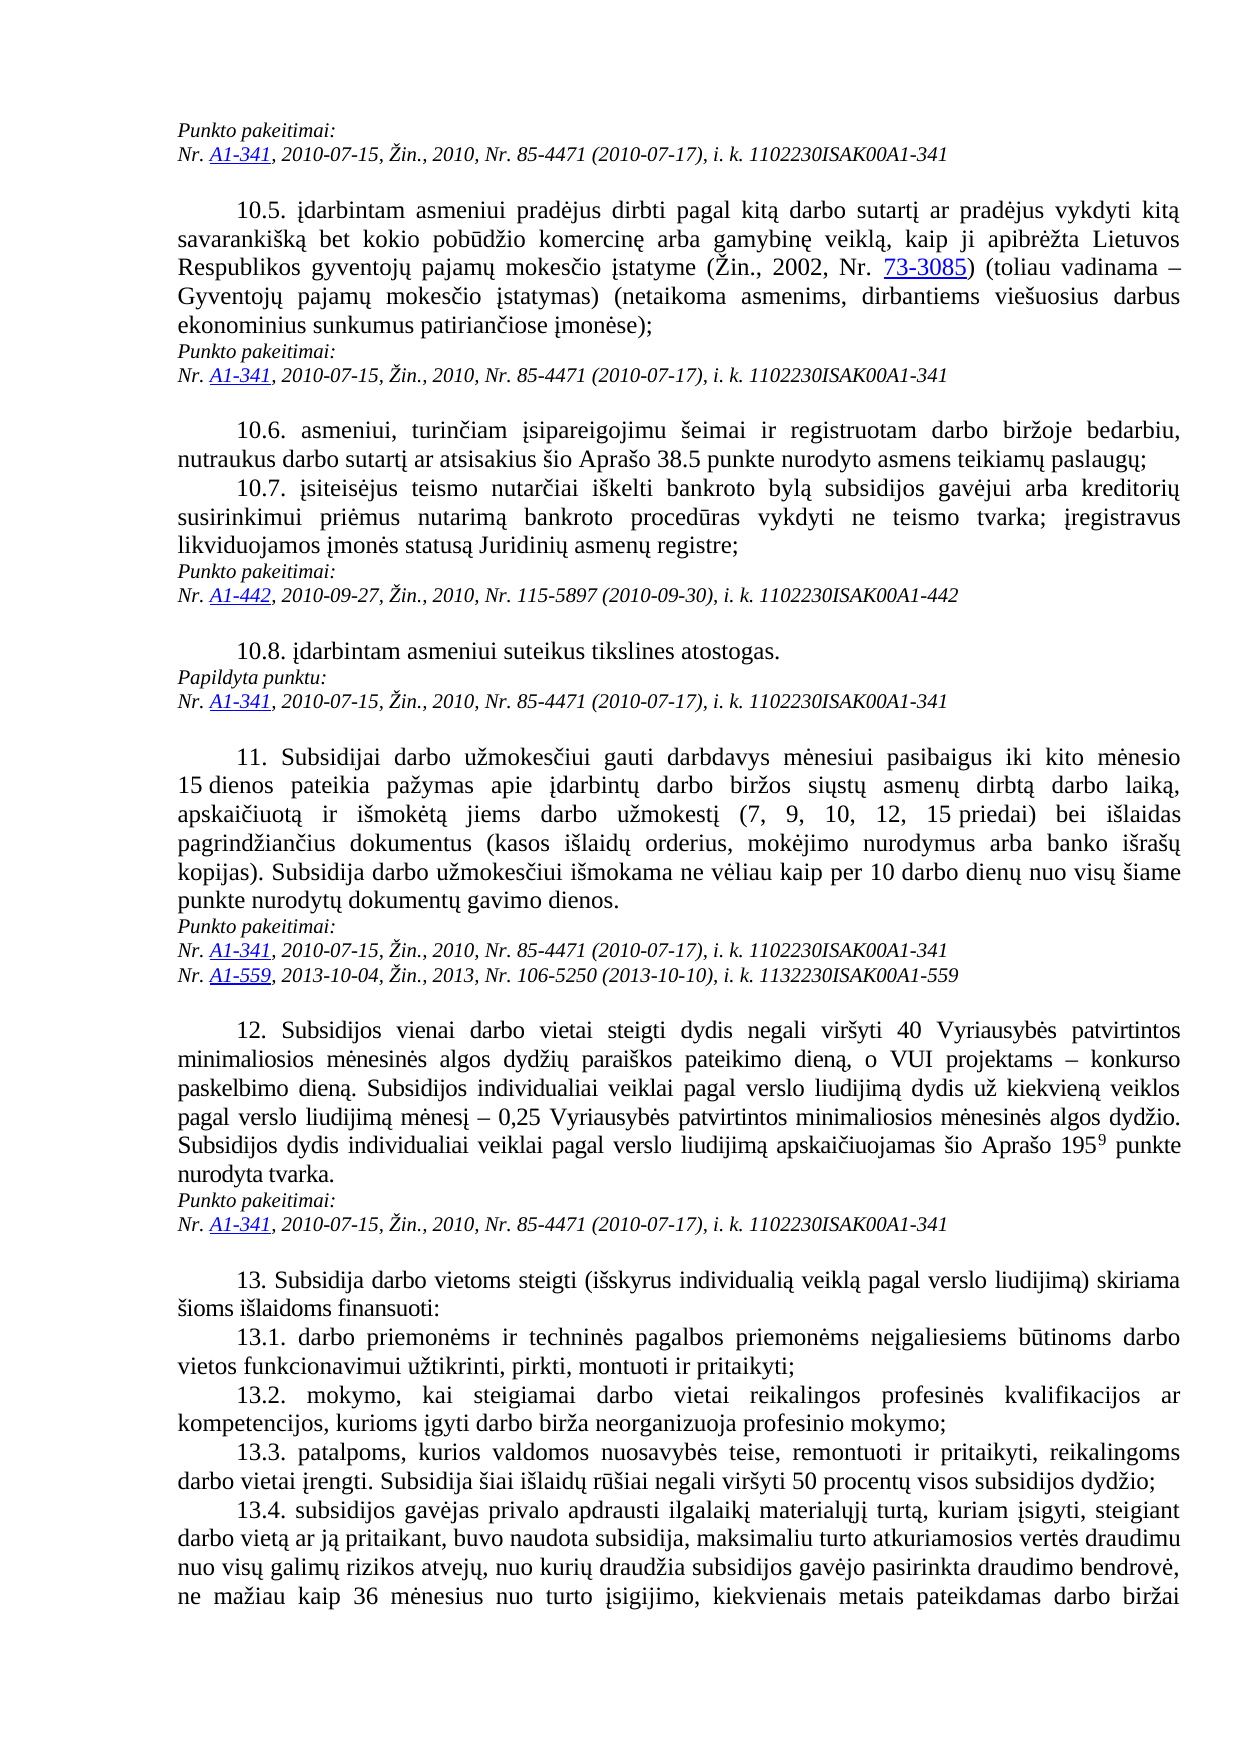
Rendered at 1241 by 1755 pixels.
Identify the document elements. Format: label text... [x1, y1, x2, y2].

text Punkto pakeitimai: [177, 559, 1181, 583]
text Nr. A1-442, 2010-09-27, Žin., 2010, Nr. 115-5897 (2010-09-30), i. k. 1102230ISAK00A1-442 [177, 583, 1181, 607]
text Nr. A1-341, 2010-07-15, Žin., 2010, Nr. 85-4471 (2010-07-17), i. k. 1102230ISAK00A1-341 [177, 363, 1181, 387]
text 12. Subsidijos vienai darbo vietai steigti dydis negali viršyti 40 Vyriausybės patvirtintos minimaliosios mėnesinės algos dydžių paraiškos pateikimo dieną, o VUI projektams – konkurso paskelbimo dieną. Subsidijos individualiai veiklai pagal verslo liudijimą dydis už kiekvieną veiklos pagal verslo liudijimą mėnesį – 0,25 Vyriausybės patvirtintos minimaliosios mėnesinės algos dydžio. Subsidijos dydis individualiai veiklai pagal verslo liudijimą apskaičiuojamas šio Aprašo 1959 punkte nurodyta tvarka. [177, 1015, 1181, 1188]
text Nr. A1-341, 2010-07-15, Žin., 2010, Nr. 85-4471 (2010-07-17), i. k. 1102230ISAK00A1-341 [177, 689, 1181, 713]
text 13.4. subsidijos gavėjas privalo apdrausti ilgalaikį materialųjį turtą, kuriam įsigyti, steigiant darbo vietą ar ją pritaikant, buvo naudota subsidija, maksimaliu turto atkuriamosios vertės draudimu nuo visų galimų rizikos atvejų, nuo kurių draudžia subsidijos gavėjo pasirinkta draudimo bendrovė, ne mažiau kaip 36 mėnesius nuo turto įsigijimo, kiekvienais metais pateikdamas darbo biržai [177, 1495, 1181, 1610]
text 13.3. patalpoms, kurios valdomos nuosavybės teise, remontuoti ir pritaikyti, reikalingoms darbo vietai įrengti. Subsidija šiai išlaidų rūšiai negali viršyti 50 procentų visos subsidijos dydžio; [177, 1437, 1181, 1495]
text 10.6. asmeniui, turinčiam įsipareigojimu šeimai ir registruotam darbo biržoje bedarbiu, nutraukus darbo sutartį ar atsisakius šio Aprašo 38.5 punkte nurodyto asmens teikiamų paslaugų; [177, 416, 1181, 473]
text 13.2. mokymo, kai steigiamai darbo vietai reikalingos profesinės kvalifikacijos ar kompetencijos, kurioms įgyti darbo birža neorganizuoja profesinio mokymo; [177, 1380, 1181, 1437]
text Nr. A1-341, 2010-07-15, Žin., 2010, Nr. 85-4471 (2010-07-17), i. k. 1102230ISAK00A1-341 [177, 938, 1181, 962]
text 13. Subsidija darbo vietoms steigti (išskyrus individualią veiklą pagal verslo liudijimą) skiriama šioms išlaidoms finansuoti: [177, 1265, 1181, 1322]
text Nr. A1-341, 2010-07-15, Žin., 2010, Nr. 85-4471 (2010-07-17), i. k. 1102230ISAK00A1-341 [177, 142, 1181, 166]
text Nr. A1-559, 2013-10-04, Žin., 2013, Nr. 106-5250 (2013-10-10), i. k. 1132230ISAK00A1-559 [177, 962, 1181, 987]
text Papildyta punktu: [177, 665, 1181, 689]
text Punkto pakeitimai: [177, 118, 1181, 142]
text 11. Subsidijai darbo užmokesčiui gauti darbdavys mėnesiui pasibaigus iki kito mėnesio 15 dienos pateikia pažymas apie įdarbintų darbo biržos siųstų asmenų dirbtą darbo laiką, apskaičiuotą ir išmokėtą jiems darbo užmokestį (7, 9, 10, 12, 15 priedai) bei išlaidas pagrindžiančius dokumentus (kasos išlaidų orderius, mokėjimo nurodymus arba banko išrašų kopijas). Subsidija darbo užmokesčiui išmokama ne vėliau kaip per 10 darbo dienų nuo visų šiame punkte nurodytų dokumentų gavimo dienos. [177, 742, 1181, 914]
text Nr. A1-341, 2010-07-15, Žin., 2010, Nr. 85-4471 (2010-07-17), i. k. 1102230ISAK00A1-341 [177, 1212, 1181, 1236]
text 10.7. įsiteisėjus teismo nutarčiai iškelti bankroto bylą subsidijos gavėjui arba kreditorių susirinkimui priėmus nutarimą bankroto procedūras vykdyti ne teismo tvarka; įregistravus likviduojamos įmonės statusą Juridinių asmenų registre; [177, 473, 1181, 559]
text 10.8. įdarbintam asmeniui suteikus tikslines atostogas. [177, 636, 1181, 665]
text Punkto pakeitimai: [177, 914, 1181, 938]
text Punkto pakeitimai: [177, 1188, 1181, 1212]
text Punkto pakeitimai: [177, 339, 1181, 363]
text 10.5. įdarbintam asmeniui pradėjus dirbti pagal kitą darbo sutartį ar pradėjus vykdyti kitą savarankišką bet kokio pobūdžio komercinę arba gamybinę veiklą, kaip ji apibrėžta Lietuvos Respublikos gyventojų pajamų mokesčio įstatyme (Žin., 2002, Nr. 73-3085) (toliau vadinama – Gyventojų pajamų mokesčio įstatymas) (netaikoma asmenims, dirbantiems viešuosius darbus ekonominius sunkumus patiriančiose įmonėse); [177, 195, 1181, 339]
text 13.1. darbo priemonėms ir techninės pagalbos priemonėms neįgaliesiems būtinoms darbo vietos funkcionavimui užtikrinti, pirkti, montuoti ir pritaikyti; [177, 1322, 1181, 1380]
